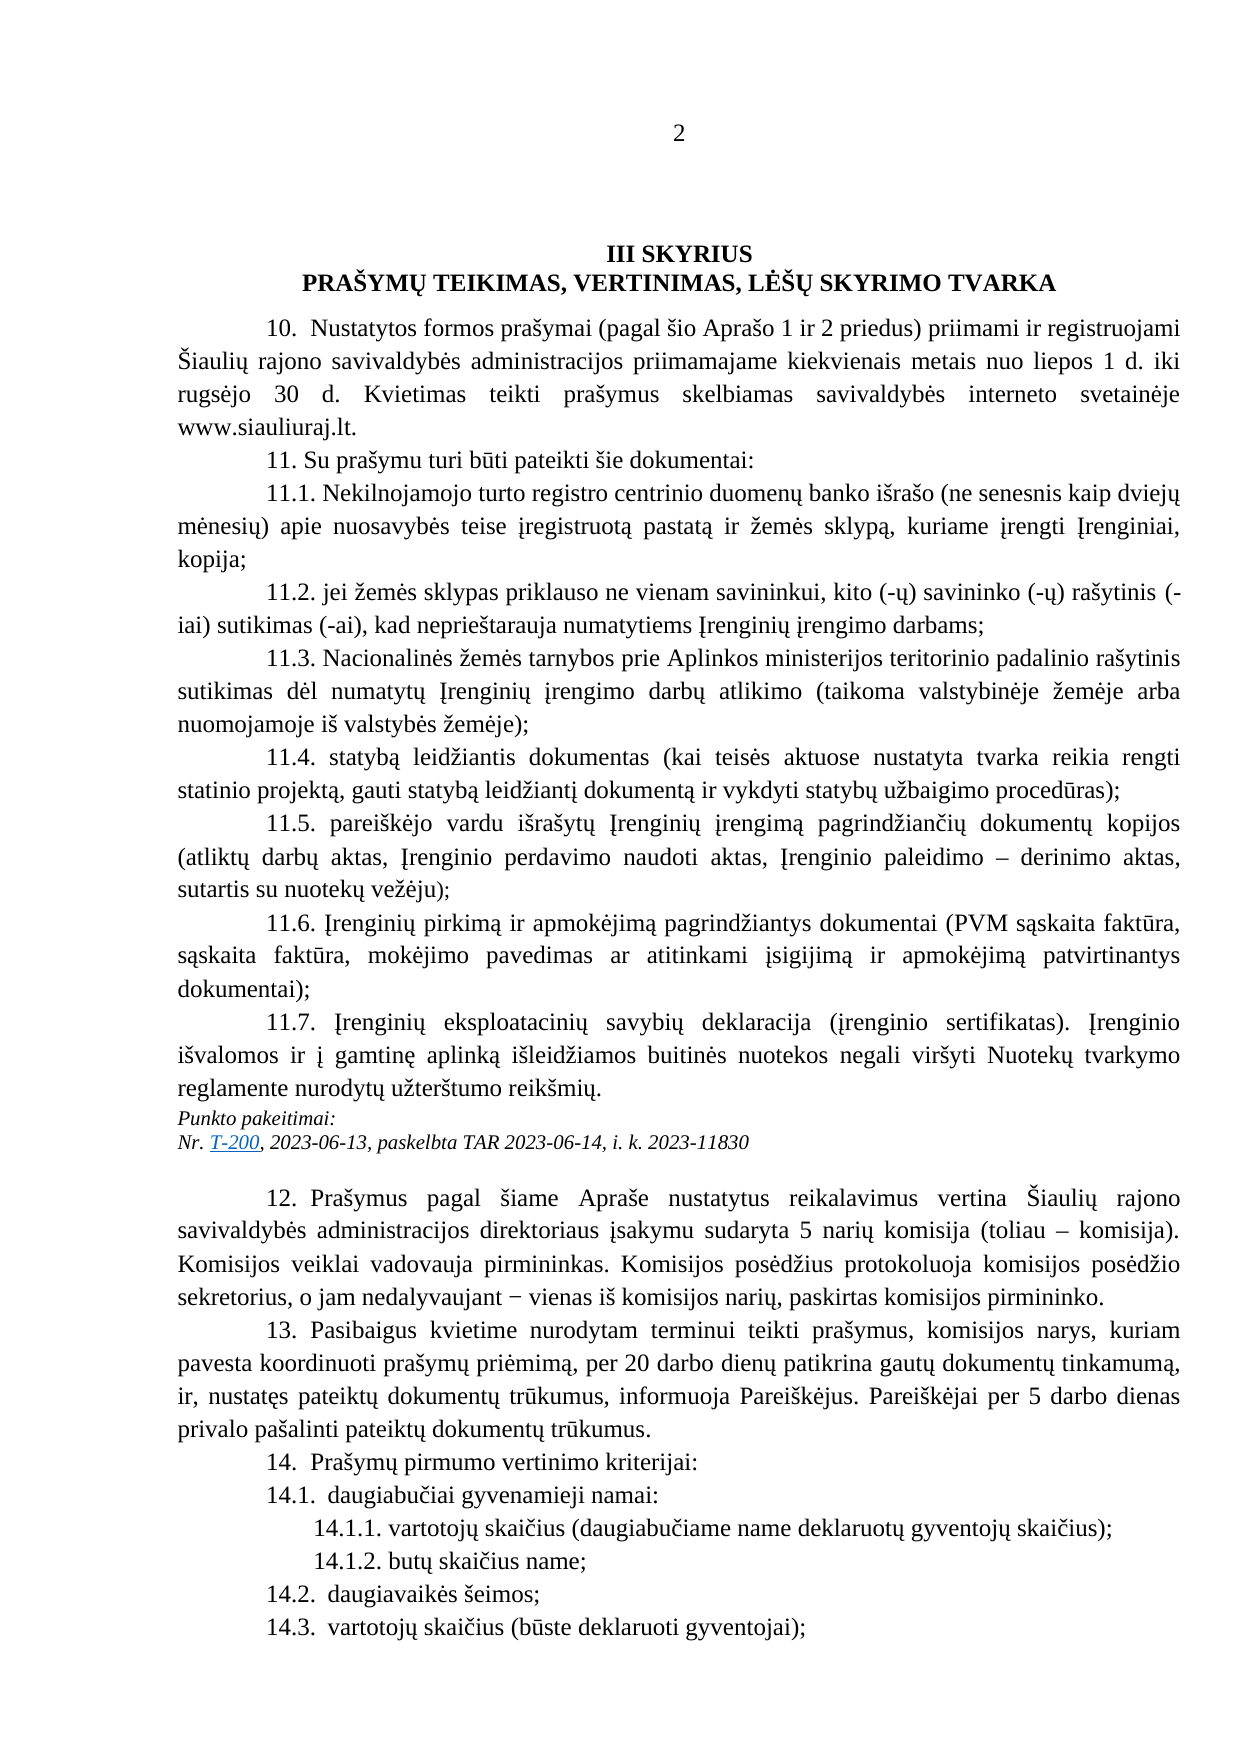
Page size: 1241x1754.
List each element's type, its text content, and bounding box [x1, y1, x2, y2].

text 14.1. daugiabučiai gyvenamieji namai: [177, 1480, 1181, 1508]
text 11.1. Nekilnojamojo turto registro centrinio duomenų banko išrašo (ne senesnis kaip dviejų mėnesių) apie nuosavybės teise įregistruotą pastatą ir žemės sklypą, kuriame įrengti Įrenginiai, kopija; [177, 478, 1181, 573]
text 11.4. statybą leidžiantis dokumentas (kai teisės aktuose nustatyta tvarka reikia rengti statinio projektą, gauti statybą leidžiantį dokumentą ir vykdyti statybų užbaigimo procedūras); [177, 742, 1181, 804]
text III SKYRIUS [177, 239, 1181, 268]
text 14. Prašymų pirmumo vertinimo kriterijai: [177, 1447, 1181, 1476]
text 11. Su prašymu turi būti pateikti šie dokumentai: [177, 445, 1181, 474]
text 11.7. Įrenginių eksploatacinių savybių deklaracija (įrenginio sertifikatas). Įrenginio išvalomos ir į gamtinę aplinką išleidžiamos buitinės nuotekos negali viršyti Nuotekų tvarkymo reglamente nurodytų užterštumo reikšmių. [177, 1007, 1181, 1101]
text 11.2. jei žemės sklypas priklauso ne vienam savininkui, kito (-ų) savininko (-ų) rašytinis (-iai) sutikimas (-ai), kad neprieštarauja numatytiems Įrenginių įrengimo darbams; [177, 577, 1181, 639]
text 14.2. daugiavaikės šeimos; [177, 1579, 1181, 1608]
text 10. Nustatytos formos prašymai (pagal šio Aprašo 1 ir 2 priedus) priimami ir registruojami Šiaulių rajono savivaldybės administracijos priimamajame kiekvienais metais nuo liepos 1 d. iki rugsėjo 30 d. Kvietimas teikti prašymus skelbiamas savivaldybės interneto svetainėje www.siauliuraj.lt. [177, 313, 1181, 441]
text 13. Pasibaigus kvietime nurodytam terminui teikti prašymus, komisijos narys, kuriam pavesta koordinuoti prašymų priėmimą, per 20 darbo dienų patikrina gautų dokumentų tinkamumą, ir, nustatęs pateiktų dokumentų trūkumus, informuoja Pareiškėjus. Pareiškėjai per 5 darbo dienas privalo pašalinti pateiktų dokumentų trūkumus. [177, 1315, 1181, 1442]
text 14.1.1. vartotojų skaičius (daugiabučiame name deklaruotų gyventojų skaičius); [313, 1513, 1181, 1542]
text 11.6. Įrenginių pirkimą ir apmokėjimą pagrindžiantys dokumentai (PVM sąskaita faktūra, sąskaita faktūra, mokėjimo pavedimas ar atitinkami įsigijimą ir apmokėjimą patvirtinantys dokumentai); [177, 908, 1181, 1002]
text Punkto pakeitimai: [177, 1106, 1181, 1130]
text 14.3. vartotojų skaičius (būste deklaruoti gyventojai); [177, 1612, 1181, 1641]
text 11.3. Nacionalinės žemės tarnybos prie Aplinkos ministerijos teritorinio padalinio rašytinis sutikimas dėl numatytų Įrenginių įrengimo darbų atlikimo (taikoma valstybinėje žemėje arba nuomojamoje iš valstybės žemėje); [177, 643, 1181, 738]
text 11.5. pareiškėjo vardu išrašytų Įrenginių įrengimą pagrindžiančių dokumentų kopijos (atliktų darbų aktas, Įrenginio perdavimo naudoti aktas, Įrenginio paleidimo – derinimo aktas, sutartis su nuotekų vežėju); [177, 808, 1181, 903]
text Nr. T-200, 2023-06-13, paskelbta TAR 2023-06-14, i. k. 2023-11830 [177, 1130, 1181, 1154]
text 14.1.2. butų skaičius name; [313, 1546, 1181, 1574]
text 12. Prašymus pagal šiame Apraše nustatytus reikalavimus vertina Šiaulių rajono savivaldybės administracijos direktoriaus įsakymu sudaryta 5 narių komisija (toliau – komisija). Komisijos veiklai vadovauja pirmininkas. Komisijos posėdžius protokoluoja komisijos posėdžio sekretorius, o jam nedalyvaujant − vienas iš komisijos narių, paskirtas komisijos pirmininko. [177, 1183, 1181, 1310]
text PRAŠYMŲ TEIKIMAS, VERTINIMAS, LĖŠŲ SKYRIMO TVARKA [177, 268, 1181, 297]
